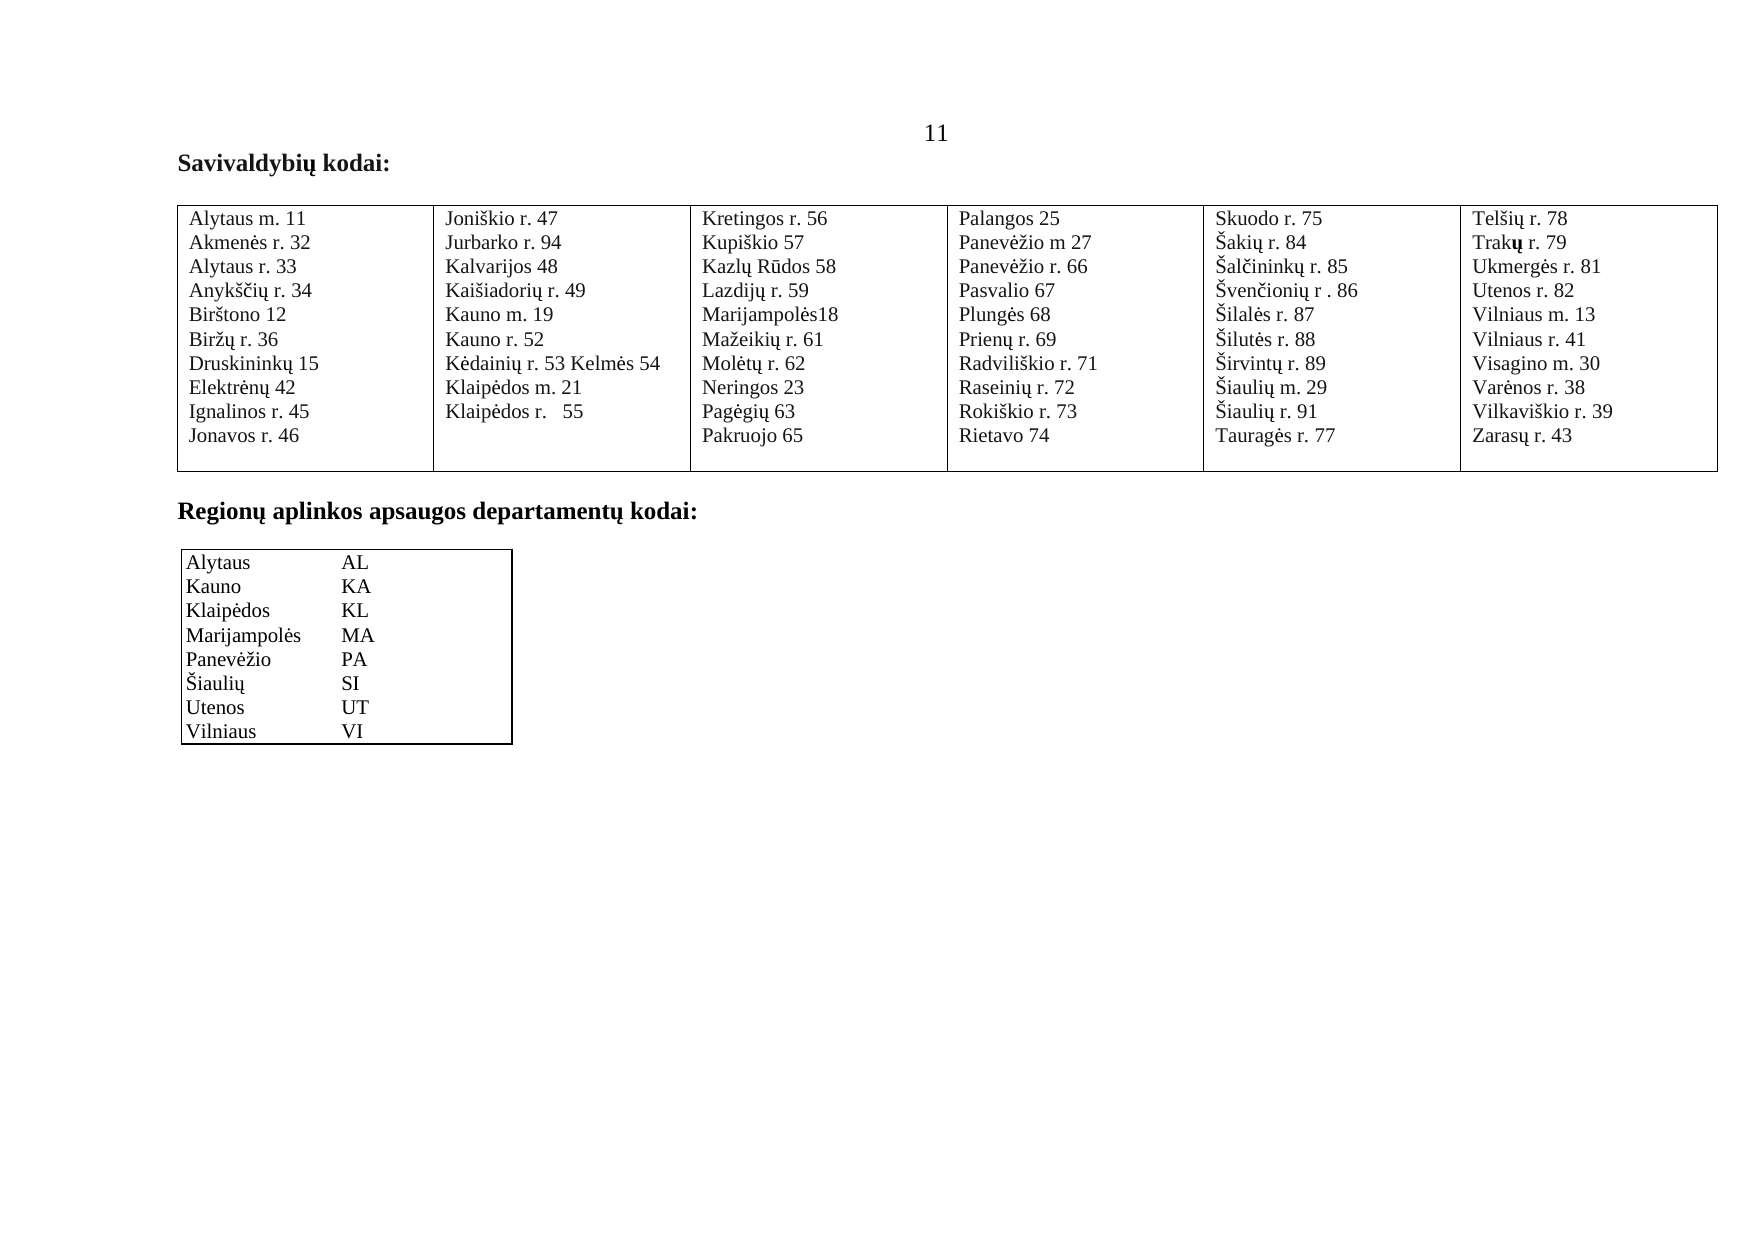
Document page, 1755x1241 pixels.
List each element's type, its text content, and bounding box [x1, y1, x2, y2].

table_header Telšių r. 78 Trakų r. 79 Ukmergės r. 81 Utenos r. 82 Vilniaus m. 13 Vilniaus r. 41 Visagino m. 30 Varėnos r. 38 Vilkaviškio r. 39 Zarasų r. 43 [1461, 206, 1717, 471]
table_cell SI [337, 671, 341, 695]
table_header Alytaus m. 11 Akmenės r. 32 Alytaus r. 33 Anykščių r. 34 Birštono 12 Biržų r. 36 Druskininkų 15 Elektrėnų 42 Ignalinos r. 45 Jonavos r. 46 [178, 206, 433, 471]
table_header AL [337, 550, 341, 574]
table_cell KA [337, 574, 341, 598]
table_header Joniškio r. 47 Jurbarko r. 94 Kalvarijos 48 Kaišiadorių r. 49 Kauno m. 19 Kauno r. 52 Kėdainių r. 53 Kelmės 54 Klaipėdos m. 21 Klaipėdos r. 55 [434, 206, 690, 471]
text Regionų aplinkos apsaugos departamentų kodai: [177, 496, 1695, 525]
table_header Skuodo r. 75 Šakių r. 84 Šalčininkų r. 85 Švenčionių r . 86 Šilalės r. 87 Šilutės r. 88 Širvintų r. 89 Šiaulių m. 29 Šiaulių r. 91 Tauragės r. 77 [1204, 206, 1460, 471]
table_cell VI [337, 719, 341, 743]
table_cell MA [337, 623, 341, 647]
table_cell PA [337, 647, 341, 671]
text Savivaldybių kodai: [177, 148, 1695, 176]
table_cell UT [337, 695, 341, 719]
table_header Kretingos r. 56 Kupiškio 57 Kazlų Rūdos 58 Lazdijų r. 59 Marijampolės18 Mažeikių r. 61 Molėtų r. 62 Neringos 23 Pagėgių 63 Pakruojo 65 [691, 206, 947, 471]
table_header Palangos 25 Panevėžio m 27 Panevėžio r. 66 Pasvalio 67 Plungės 68 Prienų r. 69 Radviliškio r. 71 Raseinių r. 72 Rokiškio r. 73 Rietavo 74 [948, 206, 1203, 471]
table_cell KL [337, 599, 341, 622]
